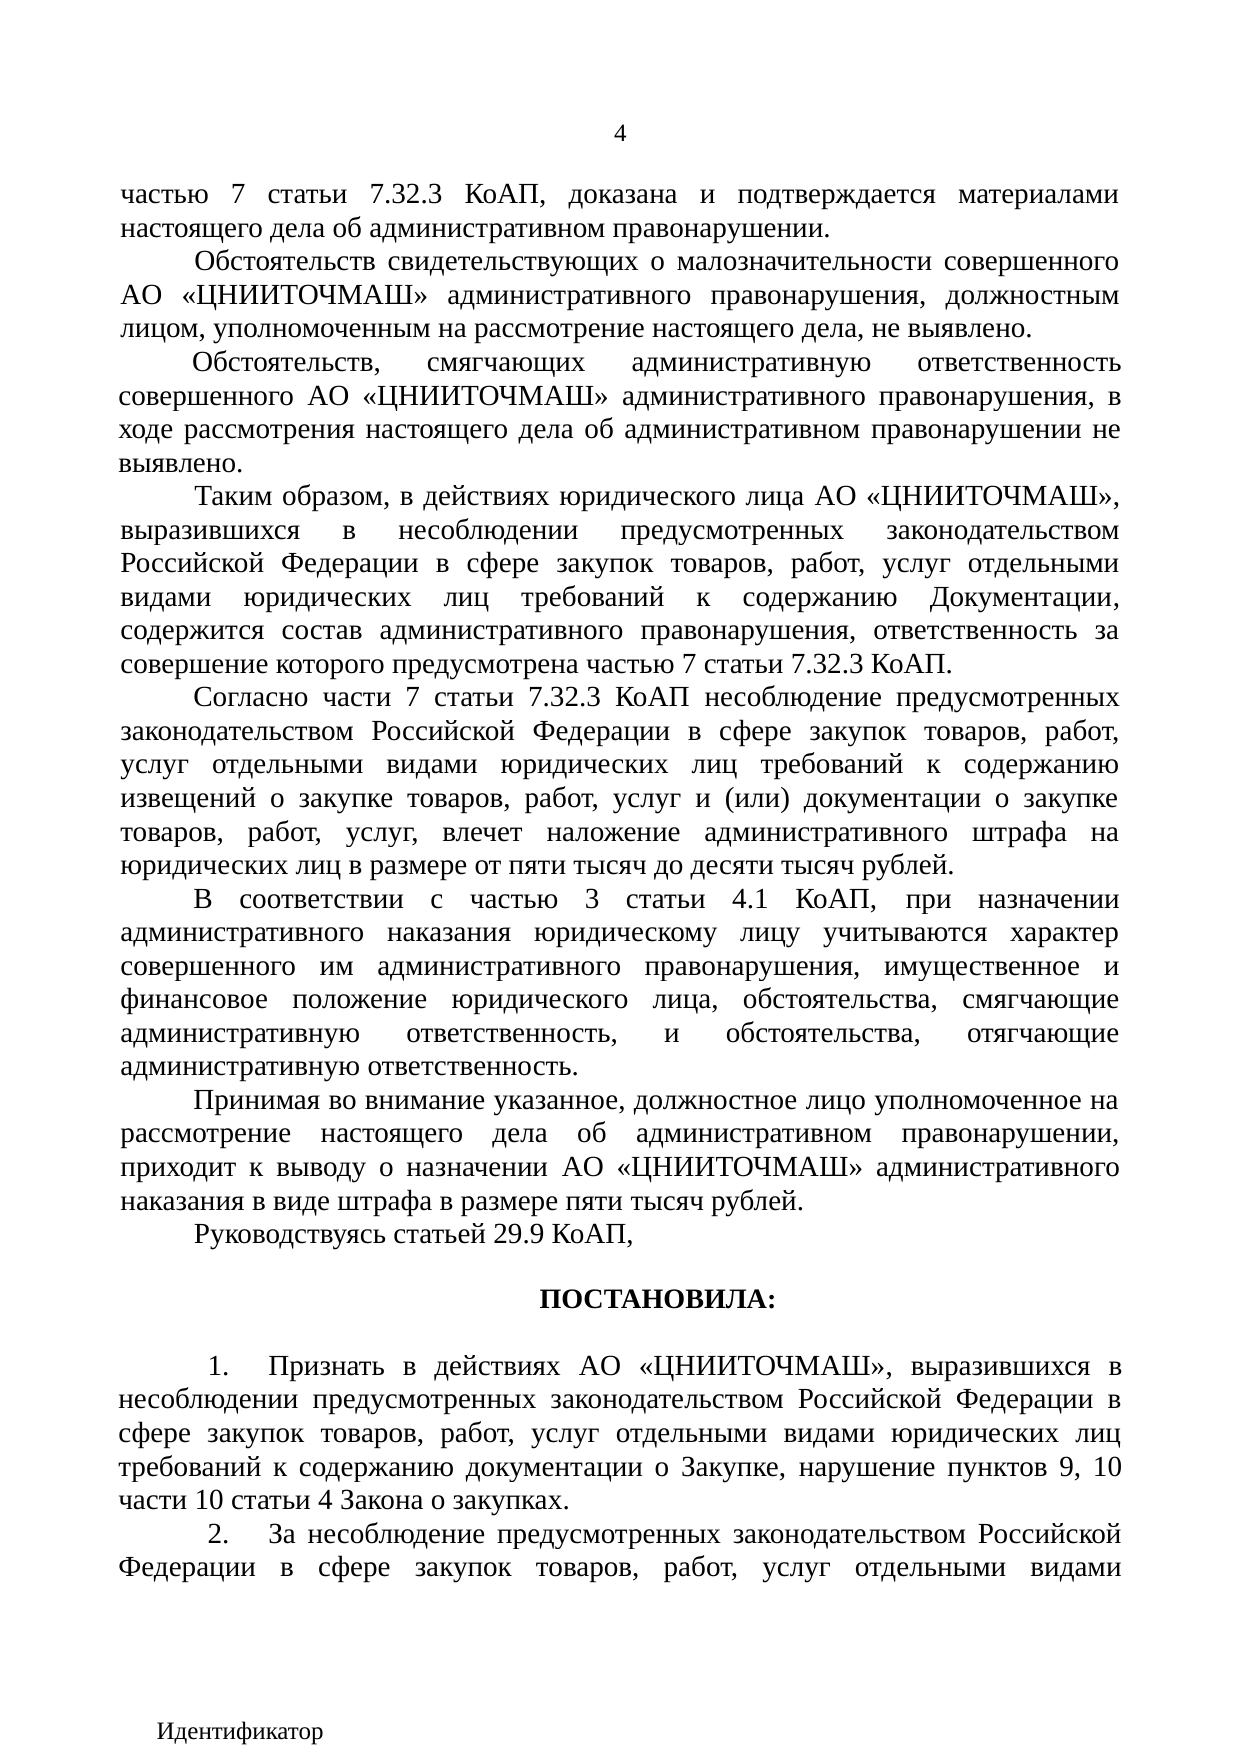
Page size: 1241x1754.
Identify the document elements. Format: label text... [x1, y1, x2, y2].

text ПОСТАНОВИЛА: [118, 1282, 1122, 1314]
text В соответствии с частью 3 статьи 4.1 КоАП, при назначении административного наказания юридическому лицу учитываются характер совершенного им административного правонарушения, имущественное и финансовое положение юридического лица, обстоятельства, смягчающие административную ответственность, и обстоятельства, отягчающие административную ответственность. [120, 881, 1120, 1082]
text Руководствуясь статьей 29.9 КоАП, [118, 1216, 1122, 1250]
text Таким образом, в действиях юридического лица АО «ЦНИИТОЧМАШ», выразившихся в несоблюдении предусмотренных законодательством Российской Федерации в сфере закупок товаров, работ, услуг отдельными видами юридических лиц требований к содержанию Документации, содержится состав административного правонарушения, ответственность за совершение которого предусмотрена частью 7 статьи 7.32.3 КоАП. [120, 478, 1120, 679]
list За несоблюдение предусмотренных законодательством Российской Федерации в сфере закупок товаров, работ, услуг отдельными видами [118, 1516, 1122, 1583]
text Принимая во внимание указанное, должностное лицо уполномоченное на рассмотрение настоящего дела об административном правонарушении, приходит к выводу о назначении АО «ЦНИИТОЧМАШ» административного наказания в виде штрафа в размере пяти тысяч рублей. [120, 1082, 1120, 1216]
text Согласно части 7 статьи 7.32.3 КоАП несоблюдение предусмотренных законодательством Российской Федерации в сфере закупок товаров, работ, услуг отдельными видами юридических лиц требований к содержанию извещений о закупке товаров, работ, услуг и (или) документации о закупке товаров, работ, услуг, влечет наложение административного штрафа на юридических лиц в размере от пяти тысяч до десяти тысяч рублей. [120, 679, 1120, 881]
text Обстоятельств, смягчающих административную ответственность совершенного АО «ЦНИИТОЧМАШ» административного правонарушения, в ходе рассмотрения настоящего дела об административном правонарушении не выявлено. [118, 344, 1122, 478]
text частью 7 статьи 7.32.3 КоАП, доказана и подтверждается материалами настоящего дела об административном правонарушении. [120, 176, 1120, 243]
list Признать в действиях АО «ЦНИИТОЧМАШ», выразившихся в несоблюдении предусмотренных законодательством Российской Федерации в сфере закупок товаров, работ, услуг отдельными видами юридических лиц требований к содержанию документации о Закупке, нарушение пунктов 9, 10 части 10 статьи 4 Закона о закупках. [118, 1348, 1122, 1516]
text Обстоятельств свидетельствующих о малозначительности совершенного АО «ЦНИИТОЧМАШ» административного правонарушения, должностным лицом, уполномоченным на рассмотрение настоящего дела, не выявлено. [120, 243, 1120, 344]
